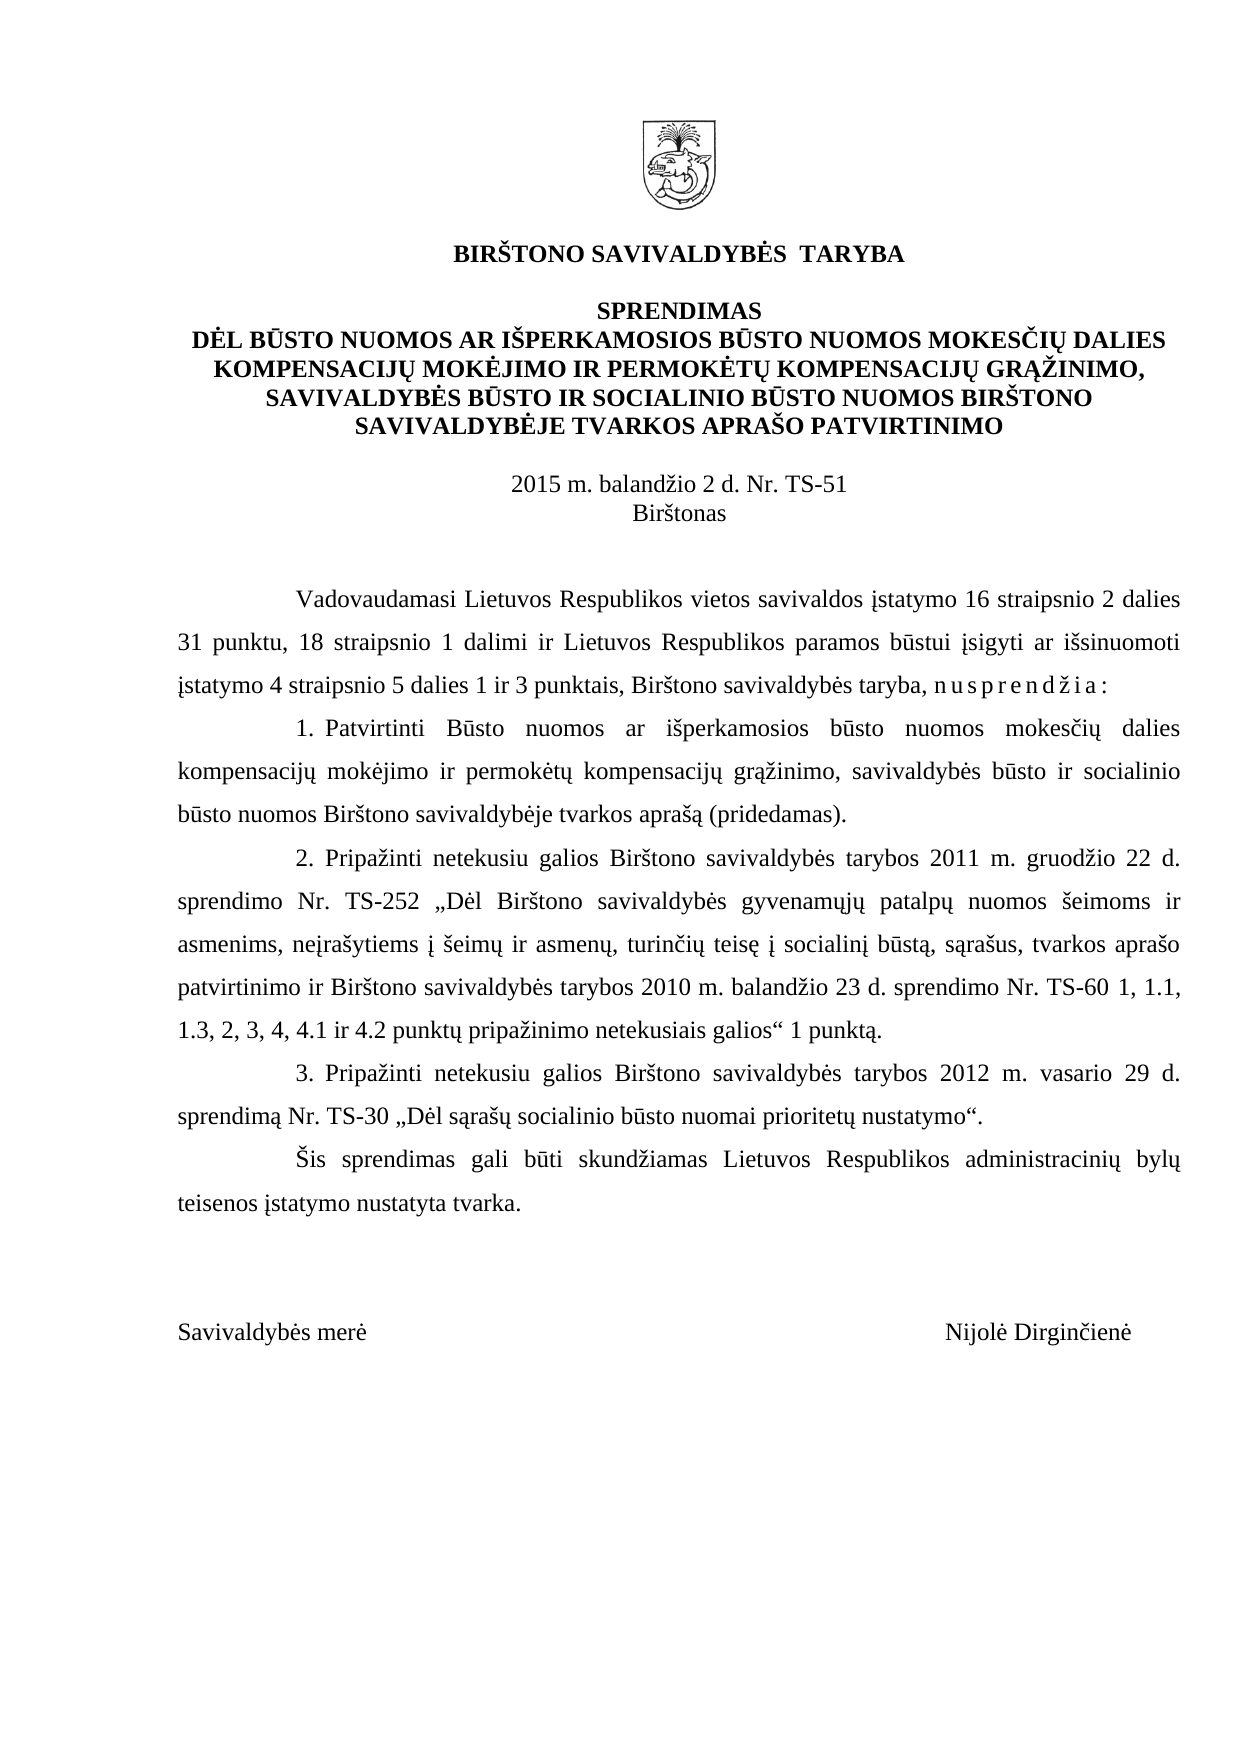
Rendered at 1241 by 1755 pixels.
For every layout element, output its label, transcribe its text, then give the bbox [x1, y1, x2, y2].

text DĖL BŪSTO NUOMOS AR IŠPERKAMOSIOS BŪSTO NUOMOS MOKESČIŲ DALIES KOMPENSACIJŲ MOKĖJIMO IR PERMOKĖTŲ KOMPENSACIJŲ GRĄŽINIMO, SAVIVALDYBĖS BŪSTO IR SOCIALINIO BŪSTO NUOMOS BIRŠTONO SAVIVALDYBĖJE TVARKOS APRAŠO PATVIRTINIMO [177, 325, 1181, 440]
text BIRŠTONO SAVIVALDYBĖS TARYBA [177, 239, 1181, 268]
text 3. Pripažinti netekusiu galios Birštono savivaldybės tarybos 2012 m. vasario 29 d. sprendimą Nr. TS-30 „Dėl sąrašų socialinio būsto nuomai prioritetų nustatymo“. [177, 1058, 1181, 1130]
text 2. Pripažinti netekusiu galios Birštono savivaldybės tarybos 2011 m. gruodžio 22 d. sprendimo Nr. TS-252 „Dėl Birštono savivaldybės gyvenamųjų patalpų nuomos šeimoms ir asmenims, neįrašytiems į šeimų ir asmenų, turinčių teisę į socialinį būstą, sąrašus, tvarkos aprašo patvirtinimo ir Birštono savivaldybės tarybos 2010 m. balandžio 23 d. sprendimo Nr. TS-60 1, 1.1, 1.3, 2, 3, 4, 4.1 ir 4.2 punktų pripažinimo netekusiais galios“ 1 punktą. [177, 843, 1181, 1044]
text 2015 m. balandžio 2 d. Nr. TS-51 [177, 469, 1181, 498]
text SPRENDIMAS [177, 296, 1181, 325]
text Šis sprendimas gali būti skundžiamas Lietuvos Respublikos administracinių bylų teisenos įstatymo nustatyta tvarka. [177, 1144, 1181, 1216]
text Vadovaudamasi Lietuvos Respublikos vietos savivaldos įstatymo 16 straipsnio 2 dalies 31 punktu, 18 straipsnio 1 dalimi ir Lietuvos Respublikos paramos būstui įsigyti ar išsinuomoti įstatymo 4 straipsnio 5 dalies 1 ir 3 punktais, Birštono savivaldybės taryba, nusprendžia: [177, 584, 1181, 699]
text 1. Patvirtinti Būsto nuomos ar išperkamosios būsto nuomos mokesčių dalies kompensacijų mokėjimo ir permokėtų kompensacijų grąžinimo, savivaldybės būsto ir socialinio būsto nuomos Birštono savivaldybėje tvarkos aprašą (pridedamas). [177, 713, 1181, 828]
text Savivaldybės merė Nijolė Dirginčienė [177, 1317, 1181, 1346]
text Birštonas [177, 498, 1181, 526]
